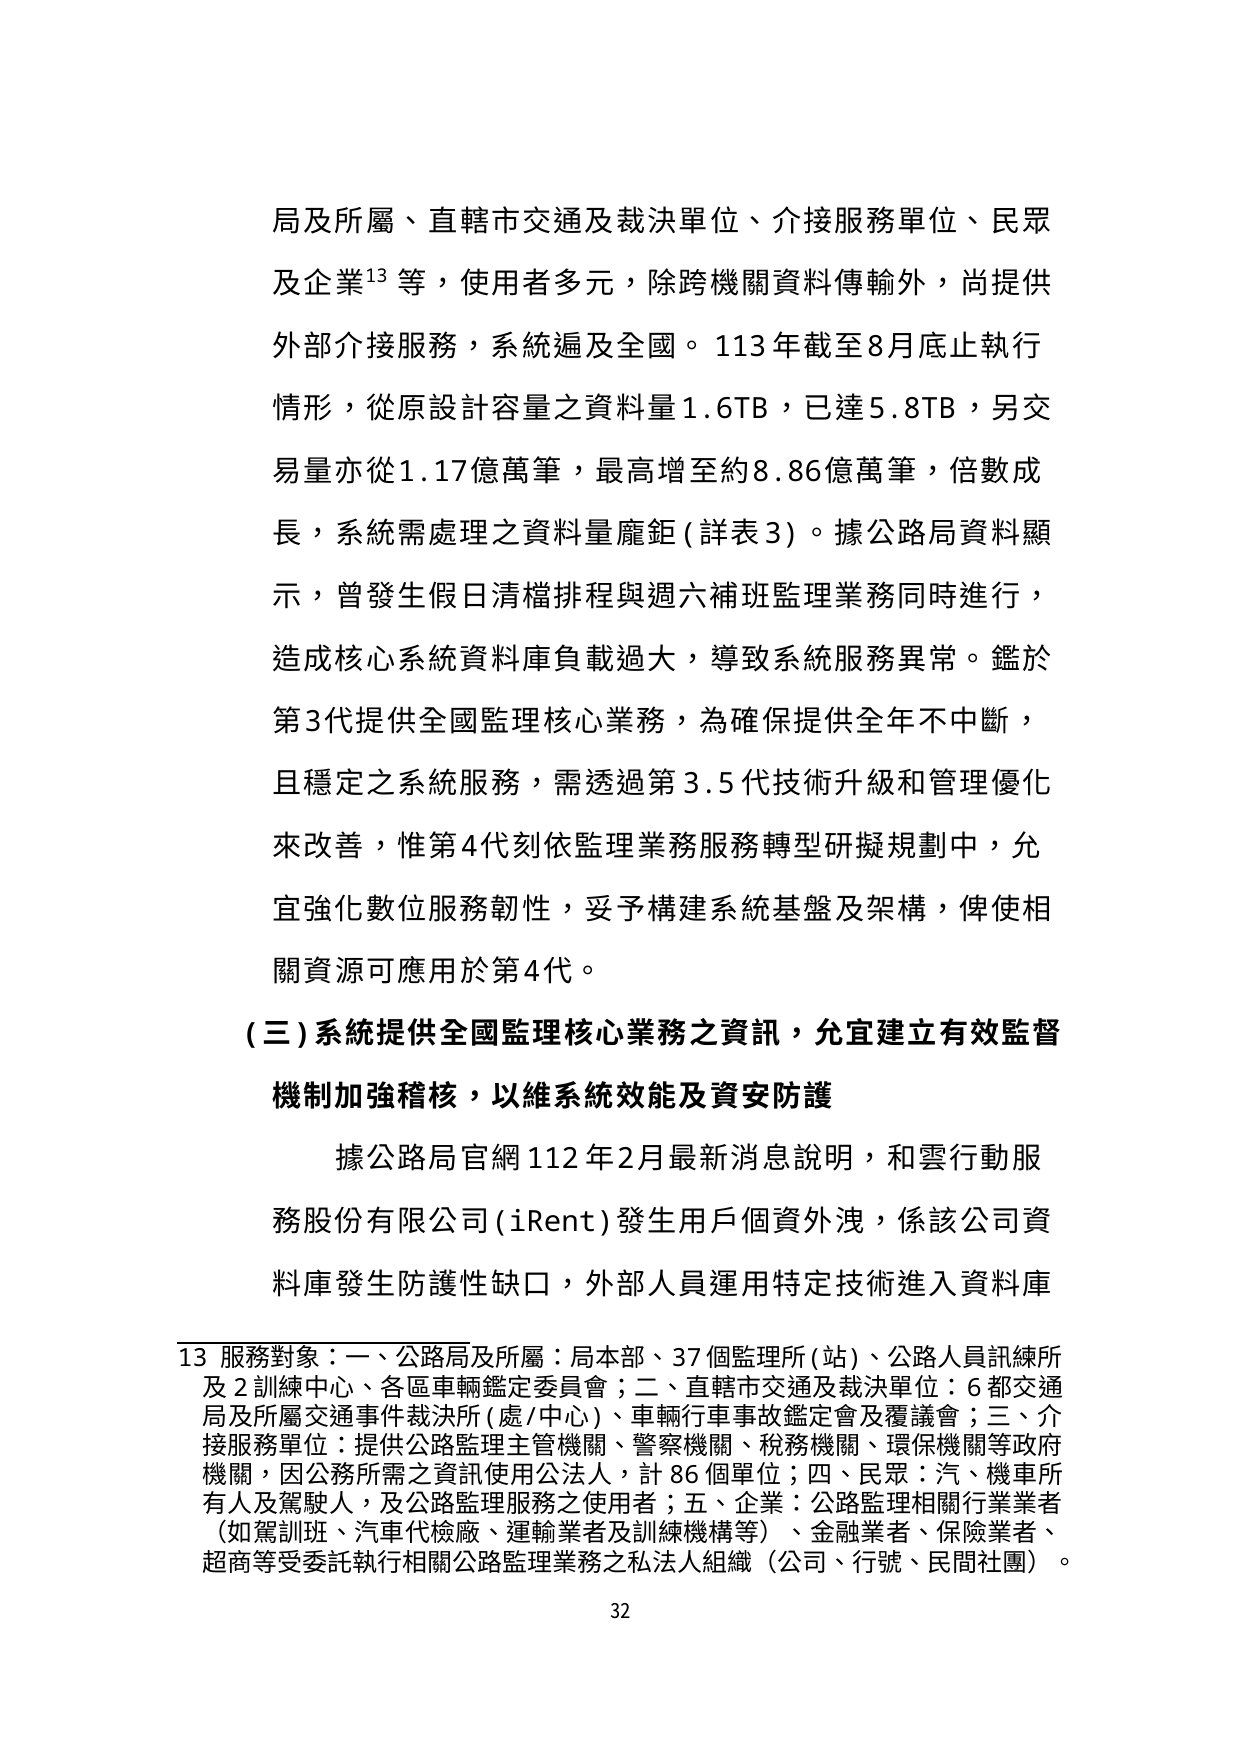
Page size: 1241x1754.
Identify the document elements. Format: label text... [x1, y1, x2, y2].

subtitle (三)系統提供全國監理核心業務之資訊，允宜建立有效監督機制加強稽核，以維系統效能及資安防護 [236, 990, 1063, 1115]
text 局及所屬、直轄市交通及裁決單位、介接服務單位、民眾及企業等，使用者多元，除跨機關資料傳輸外，尚提供外部介接服務，系統遍及全國。113年截至8月底止執行情形，從原設計容量之資料量1.6TB，已達5.8TB，另交易量亦從1.17億萬筆，最高增至約8.86億萬筆，倍數成長，系統需處理之資料量龐鉅(詳表3)。據公路局資料顯示，曾發生假日清檔排程與週六補班監理業務同時進行，造成核心系統資料庫負載過大，導致系統服務異常。鑑於第3代提供全國監理核心業務，為確保提供全年不中斷，且穩定之系統服務，需透過第3.5代技術升級和管理優化來改善，惟第4代刻依監理業務服務轉型研擬規劃中，允宜強化數位服務韌性，妥予構建系統基盤及架構，俾使相關資源可應用於第4代。 [266, 177, 1063, 990]
text 據公路局官網112年2月最新消息說明，和雲行動服務股份有限公司(iRent)發生用戶個資外洩，係該公司資料庫發生防護性缺口，外部人員運用特定技術進入資料庫查詢會員資料所致，此事件因前揭公司未依個人資料保護法與「汽車運輸業個人資料檔案安全維護計畫及處理辦法」採行適當之安全措施。公路監理資訊系統，存有全國民眾公路監理相關個人資料，若發生資安事件將影響重大，鑑於近年個資外洩及詐騙事件頻傳，允宜建立有效監督控管機制加強稽核，以維系統效能及資安防護，降低外洩事件風險。 [266, 1115, 1063, 1302]
text 服務對象：一、公路局及所屬：局本部、37個監理所(站)、公路人員訊練所及2訓練中心、各區車輛鑑定委員會；二、直轄市交通及裁決單位：6都交通局及所屬交通事件裁決所(處/中心)、車輛行車事故鑑定會及覆議會；三、介接服務單位：提供公路監理主管機關、警察機關、稅務機關、環保機關等政府機關，因公務所需之資訊使用公法人，計86個單位；四、民眾：汽、機車所有人及駕駛人，及公路監理服務之使用者；五、企業：公路監理相關行業業者（如駕訓班、汽車代檢廠、運輸業者及訓練機構等）、金融業者、保險業者、超商等受委託執行相關公路監理業務之私法人組織（公司、行號、民間社團）。 [177, 1343, 1063, 1577]
